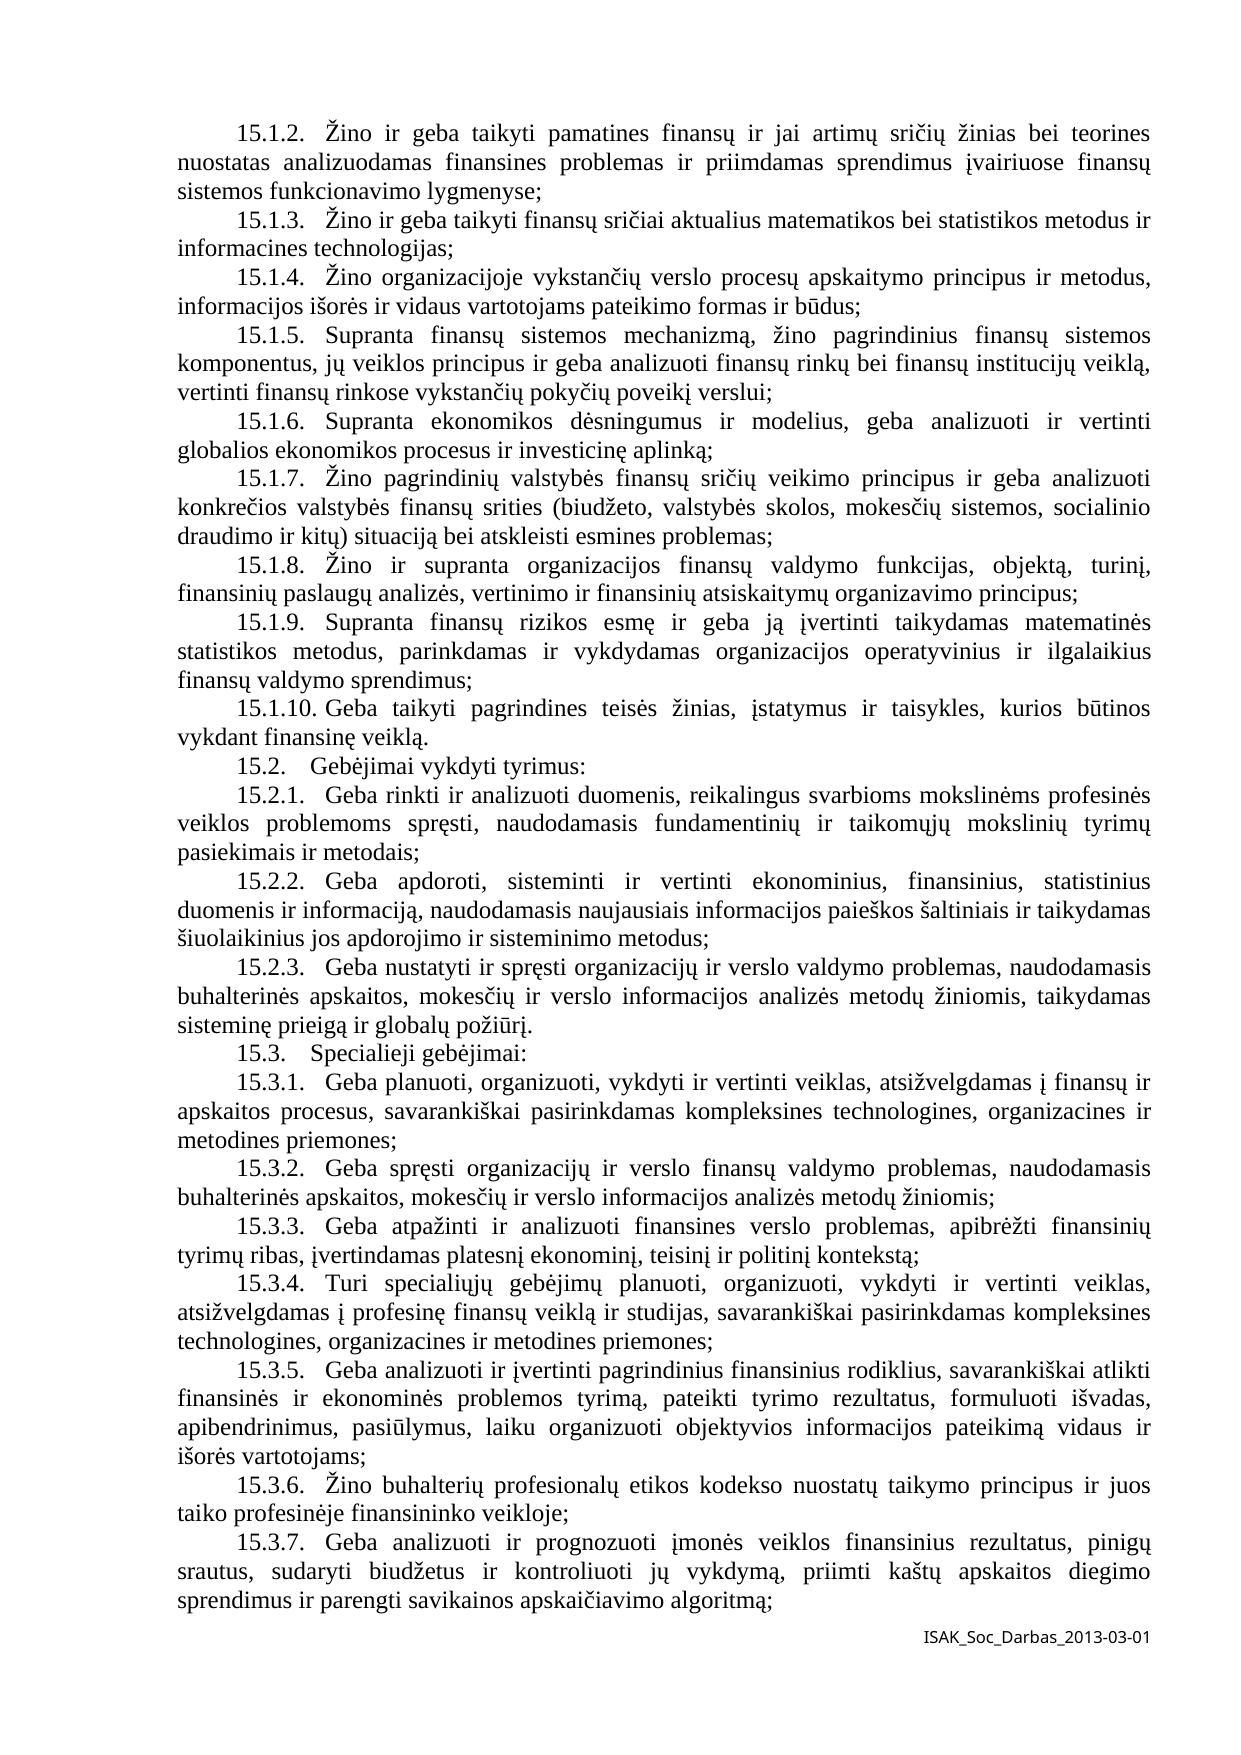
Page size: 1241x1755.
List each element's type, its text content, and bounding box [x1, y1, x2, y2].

text 15.1.8. Žino ir supranta organizacijos finansų valdymo funkcijas, objektą, turinį, finansinių paslaugų analizės, vertinimo ir finansinių atsiskaitymų organizavimo principus; [177, 550, 1152, 607]
text 15.1.10. Geba taikyti pagrindines teisės žinias, įstatymus ir taisykles, kurios būtinos vykdant finansinę veiklą. [177, 693, 1152, 751]
text 15.2. Gebėjimai vykdyti tyrimus: [177, 751, 1152, 780]
text 15.3.6. Žino buhalterių profesionalų etikos kodekso nuostatų taikymo principus ir juos taiko profesinėje finansininko veikloje; [177, 1470, 1152, 1527]
text 15.3.4. Turi specialiųjų gebėjimų planuoti, organizuoti, vykdyti ir vertinti veiklas, atsižvelgdamas į profesinę finansų veiklą ir studijas, savarankiškai pasirinkdamas kompleksines technologines, organizacines ir metodines priemones; [177, 1268, 1152, 1355]
text 15.3.2. Geba spręsti organizacijų ir verslo finansų valdymo problemas, naudodamasis buhalterinės apskaitos, mokesčių ir verslo informacijos analizės metodų žiniomis; [177, 1153, 1152, 1211]
text 15.2.3. Geba nustatyti ir spręsti organizacijų ir verslo valdymo problemas, naudodamasis buhalterinės apskaitos, mokesčių ir verslo informacijos analizės metodų žiniomis, taikydamas sisteminę prieigą ir globalų požiūrį. [177, 952, 1152, 1038]
text 15.2.2. Geba apdoroti, sisteminti ir vertinti ekonominius, finansinius, statistinius duomenis ir informaciją, naudodamasis naujausiais informacijos paieškos šaltiniais ir taikydamas šiuolaikinius jos apdorojimo ir sisteminimo metodus; [177, 866, 1152, 952]
text 15.2.1. Geba rinkti ir analizuoti duomenis, reikalingus svarbioms mokslinėms profesinės veiklos problemoms spręsti, naudodamasis fundamentinių ir taikomųjų mokslinių tyrimų pasiekimais ir metodais; [177, 780, 1152, 866]
text 15.1.5. Supranta finansų sistemos mechanizmą, žino pagrindinius finansų sistemos komponentus, jų veiklos principus ir geba analizuoti finansų rinkų bei finansų institucijų veiklą, vertinti finansų rinkose vykstančių pokyčių poveikį verslui; [177, 320, 1152, 406]
text 15.3.7. Geba analizuoti ir prognozuoti įmonės veiklos finansinius rezultatus, pinigų srautus, sudaryti biudžetus ir kontroliuoti jų vykdymą, priimti kaštų apskaitos diegimo sprendimus ir parengti savikainos apskaičiavimo algoritmą; [177, 1527, 1152, 1613]
text 15.3. Specialieji gebėjimai: [177, 1038, 1152, 1067]
text 15.3.5. Geba analizuoti ir įvertinti pagrindinius finansinius rodiklius, savarankiškai atlikti finansinės ir ekonominės problemos tyrimą, pateikti tyrimo rezultatus, formuluoti išvadas, apibendrinimus, pasiūlymus, laiku organizuoti objektyvios informacijos pateikimą vidaus ir išorės vartotojams; [177, 1355, 1152, 1470]
text 15.1.2. Žino ir geba taikyti pamatines finansų ir jai artimų sričių žinias bei teorines nuostatas analizuodamas finansines problemas ir priimdamas sprendimus įvairiuose finansų sistemos funkcionavimo lygmenyse; [177, 118, 1152, 205]
text 15.1.4. Žino organizacijoje vykstančių verslo procesų apskaitymo principus ir metodus, informacijos išorės ir vidaus vartotojams pateikimo formas ir būdus; [177, 262, 1152, 320]
text 15.3.1. Geba planuoti, organizuoti, vykdyti ir vertinti veiklas, atsižvelgdamas į finansų ir apskaitos procesus, savarankiškai pasirinkdamas kompleksines technologines, organizacines ir metodines priemones; [177, 1067, 1152, 1153]
text 15.1.3. Žino ir geba taikyti finansų sričiai aktualius matematikos bei statistikos metodus ir informacines technologijas; [177, 205, 1152, 262]
text 15.3.3. Geba atpažinti ir analizuoti finansines verslo problemas, apibrėžti finansinių tyrimų ribas, įvertindamas platesnį ekonominį, teisinį ir politinį kontekstą; [177, 1211, 1152, 1268]
text 15.1.9. Supranta finansų rizikos esmę ir geba ją įvertinti taikydamas matematinės statistikos metodus, parinkdamas ir vykdydamas organizacijos operatyvinius ir ilgalaikius finansų valdymo sprendimus; [177, 607, 1152, 693]
text 15.1.6. Supranta ekonomikos dėsningumus ir modelius, geba analizuoti ir vertinti globalios ekonomikos procesus ir investicinę aplinką; [177, 406, 1152, 463]
text 15.1.7. Žino pagrindinių valstybės finansų sričių veikimo principus ir geba analizuoti konkrečios valstybės finansų srities (biudžeto, valstybės skolos, mokesčių sistemos, socialinio draudimo ir kitų) situaciją bei atskleisti esmines problemas; [177, 463, 1152, 550]
